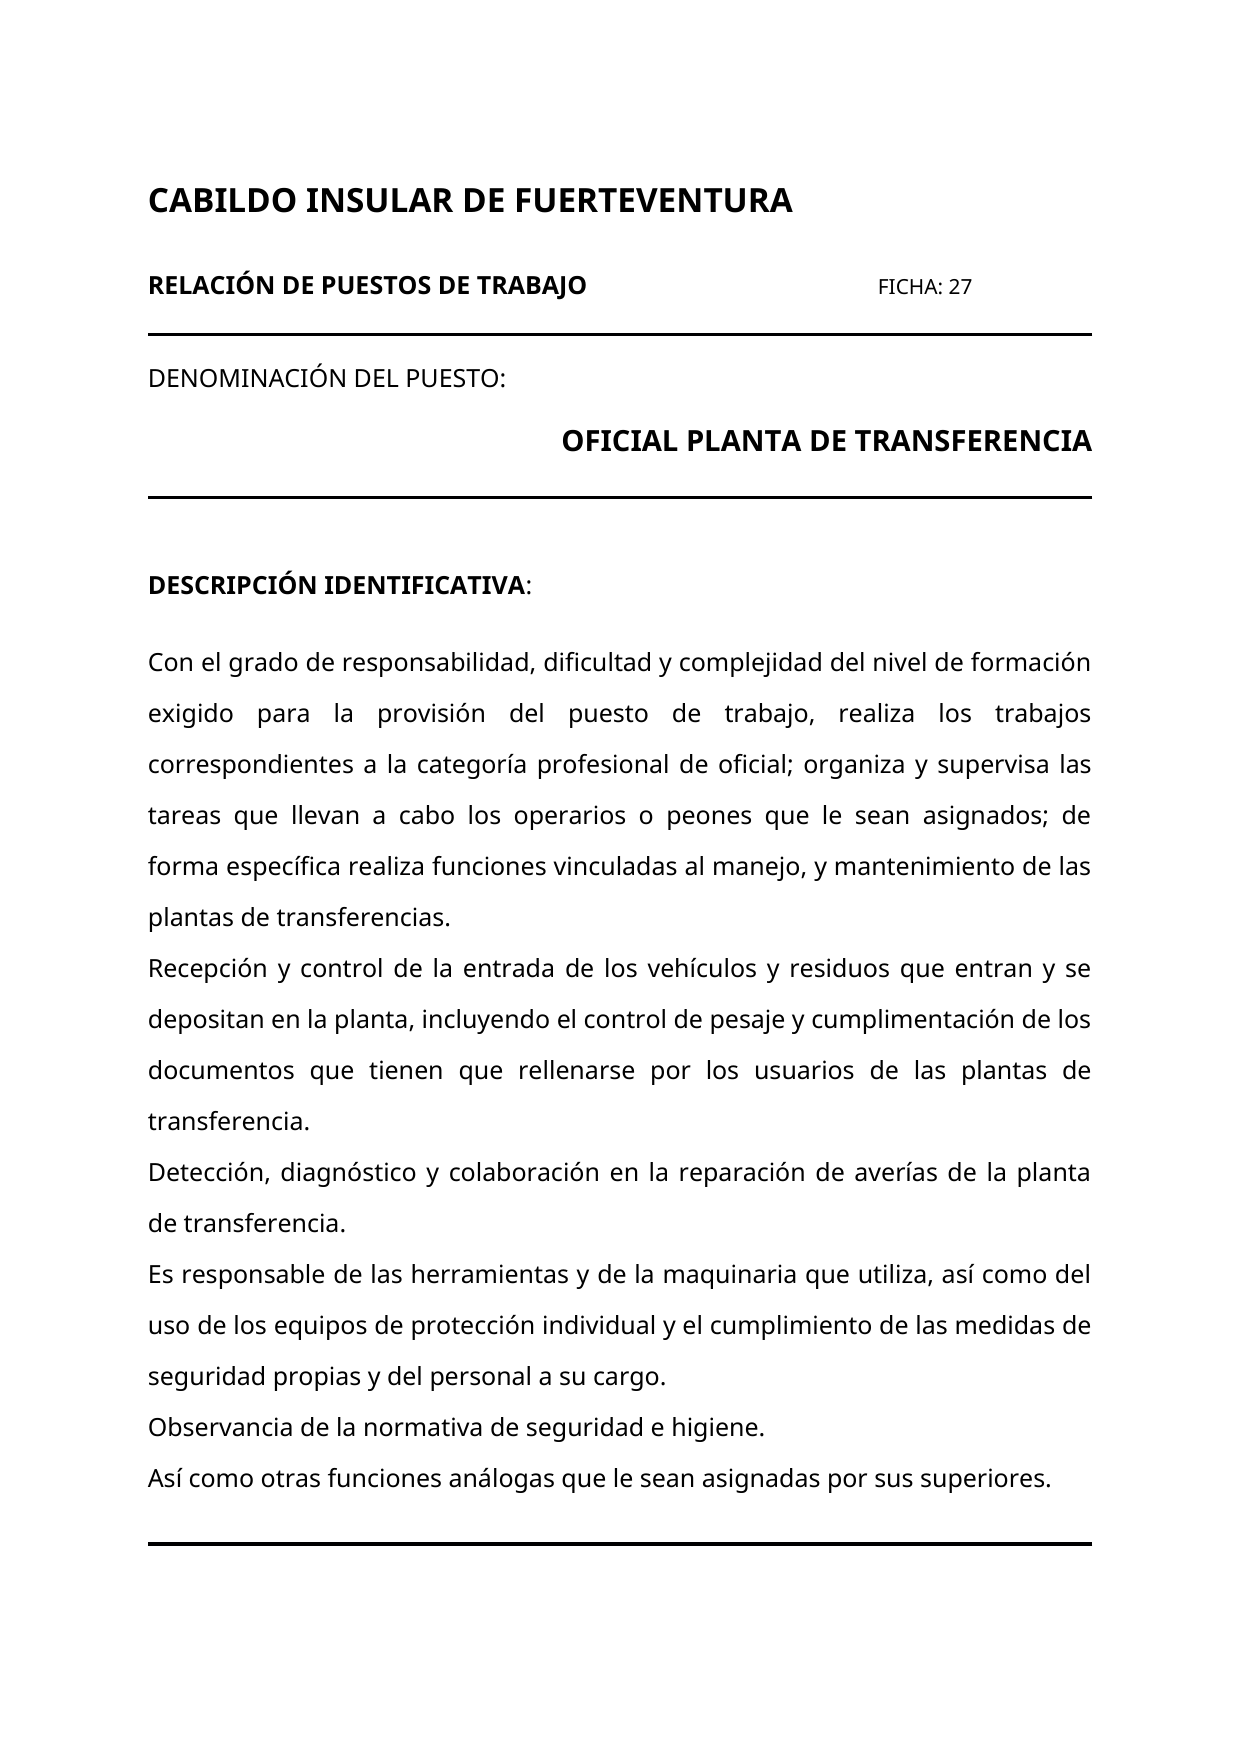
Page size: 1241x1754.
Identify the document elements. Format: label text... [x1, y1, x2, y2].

text OFICIAL PLANTA DE TRANSFERENCIA [177, 420, 1092, 459]
text Así como otras funciones análogas que le sean asignadas por sus superiores. [148, 1461, 1092, 1495]
text Observancia de la normativa de seguridad e higiene. [148, 1410, 1092, 1444]
text CABILDO INSULAR DE FUERTEVENTURA [148, 177, 1092, 223]
text Detección, diagnóstico y colaboración en la reparación de averías de la planta de transferencia. [148, 1154, 1092, 1240]
text Con el grado de responsabilidad, dificultad y complejidad del nivel de formación exigido para la provisión del puesto de trabajo, realiza los trabajos correspondientes a la categoría profesional de oficial; organiza y supervisa las tareas que llevan a cabo los operarios o peones que le sean asignados; de forma específica realiza funciones vinculadas al manejo, y mantenimiento de las plantas de transferencias. [148, 644, 1092, 933]
text Es responsable de las herramientas y de la maquinaria que utiliza, así como del uso de los equipos de protección individual y el cumplimiento de las medidas de seguridad propias y del personal a su cargo. [148, 1257, 1092, 1393]
text RELACIÓN DE PUESTOS DE TRABAJO FICHA: 27 [148, 268, 1092, 302]
text DESCRIPCIÓN IDENTIFICATIVA: [148, 567, 1092, 602]
text Recepción y control de la entrada de los vehículos y residuos que entran y se depositan en la planta, incluyendo el control de pesaje y cumplimentación de los documentos que tienen que rellenarse por los usuarios de las plantas de transferencia. [148, 950, 1092, 1138]
text DENOMINACIÓN DEL PUESTO: [148, 361, 1092, 395]
